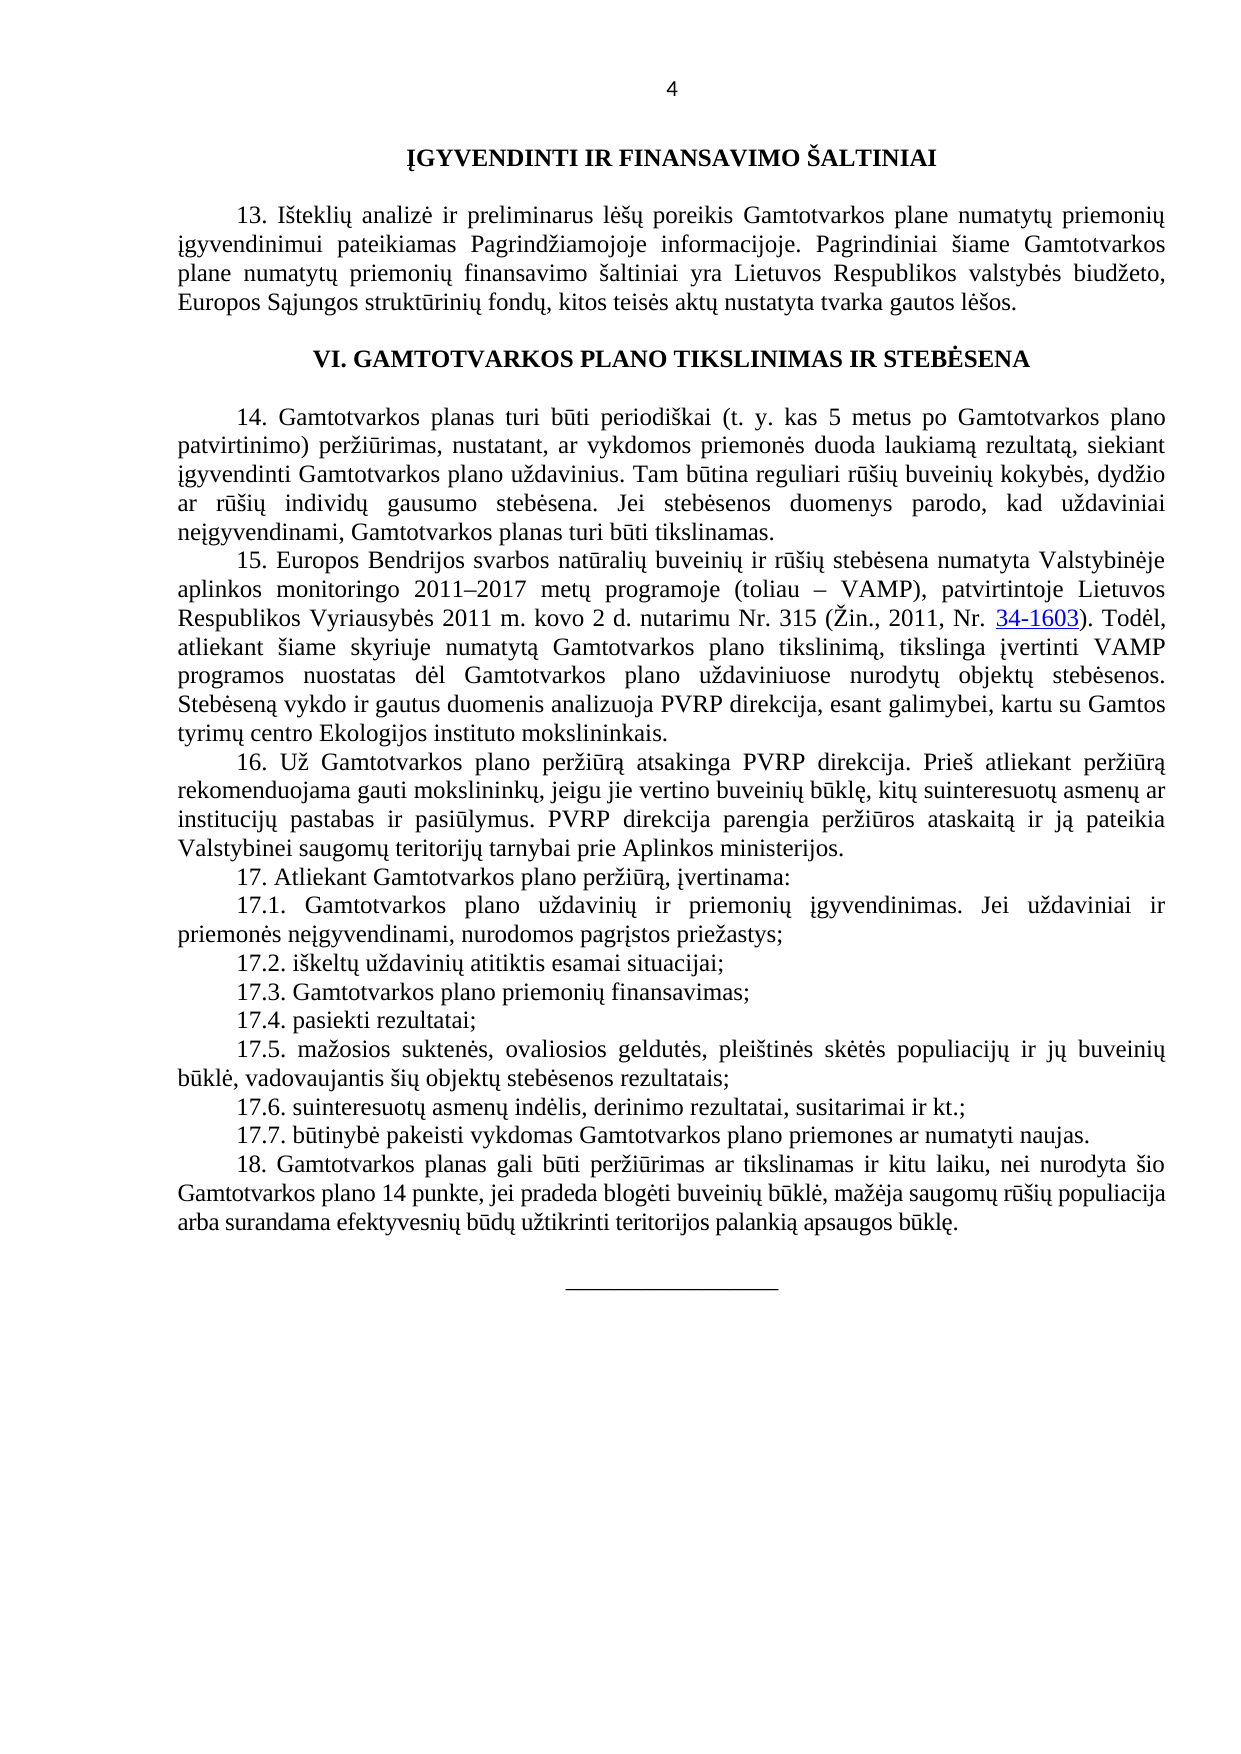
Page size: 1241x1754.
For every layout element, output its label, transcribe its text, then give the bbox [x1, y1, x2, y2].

text VI. GAMTOTVARKOS PLANO TIKSLINIMAS IR STEBĖSENA [177, 344, 1166, 373]
text ĮGYVENDINTI IR FINANSAVIMO ŠALTINIAI [177, 143, 1166, 172]
text 15. Europos Bendrijos svarbos natūralių buveinių ir rūšių stebėsena numatyta Valstybinėje aplinkos monitoringo 2011–2017 metų programoje (toliau – VAMP), patvirtintoje Lietuvos Respublikos Vyriausybės 2011 m. kovo 2 d. nutarimu Nr. 315 (Žin., 2011, Nr. 34-1603). Todėl, atliekant šiame skyriuje numatytą Gamtotvarkos plano tikslinimą, tikslinga įvertinti VAMP programos nuostatas dėl Gamtotvarkos plano uždaviniuose nurodytų objektų stebėsenos. Stebėseną vykdo ir gautus duomenis analizuoja PVRP direkcija, esant galimybei, kartu su Gamtos tyrimų centro Ekologijos instituto mokslininkais. [177, 546, 1166, 747]
text 17.5. mažosios suktenės, ovaliosios geldutės, pleištinės skėtės populiacijų ir jų buveinių būklė, vadovaujantis šių objektų stebėsenos rezultatais; [177, 1034, 1166, 1092]
text 17. Atliekant Gamtotvarkos plano peržiūrą, įvertinama: [177, 862, 1166, 891]
text 17.4. pasiekti rezultatai; [177, 1006, 1166, 1034]
text 17.1. Gamtotvarkos plano uždavinių ir priemonių įgyvendinimas. Jei uždaviniai ir priemonės neįgyvendinami, nurodomos pagrįstos priežastys; [177, 891, 1166, 948]
text 16. Už Gamtotvarkos plano peržiūrą atsakinga PVRP direkcija. Prieš atliekant peržiūrą rekomenduojama gauti mokslininkų, jeigu jie vertino buveinių būklę, kitų suinteresuotų asmenų ar institucijų pastabas ir pasiūlymus. PVRP direkcija parengia peržiūros ataskaitą ir ją pateikia Valstybinei saugomų teritorijų tarnybai prie Aplinkos ministerijos. [177, 747, 1166, 862]
text 17.7. būtinybė pakeisti vykdomas Gamtotvarkos plano priemones ar numatyti naujas. [177, 1121, 1166, 1149]
text 17.6. suinteresuotų asmenų indėlis, derinimo rezultatai, susitarimai ir kt.; [177, 1092, 1166, 1121]
text 17.3. Gamtotvarkos plano priemonių finansavimas; [177, 977, 1166, 1006]
text 17.2. iškeltų uždavinių atitiktis esamai situacijai; [177, 948, 1166, 977]
text 18. Gamtotvarkos planas gali būti peržiūrimas ar tikslinamas ir kitu laiku, nei nurodyta šio Gamtotvarkos plano 14 punkte, jei pradeda blogėti buveinių būklė, mažėja saugomų rūšių populiacija arba surandama efektyvesnių būdų užtikrinti teritorijos palankią apsaugos būklę. [177, 1149, 1166, 1236]
text 14. Gamtotvarkos planas turi būti periodiškai (t. y. kas 5 metus po Gamtotvarkos plano patvirtinimo) peržiūrimas, nustatant, ar vykdomos priemonės duoda laukiamą rezultatą, siekiant įgyvendinti Gamtotvarkos plano uždavinius. Tam būtina reguliari rūšių buveinių kokybės, dydžio ar rūšių individų gausumo stebėsena. Jei stebėsenos duomenys parodo, kad uždaviniai neįgyvendinami, Gamtotvarkos planas turi būti tikslinamas. [177, 402, 1166, 546]
text _________________ [177, 1264, 1166, 1293]
text 13. Išteklių analizė ir preliminarus lėšų poreikis Gamtotvarkos plane numatytų priemonių įgyvendinimui pateikiamas Pagrindžiamojoje informacijoje. Pagrindiniai šiame Gamtotvarkos plane numatytų priemonių finansavimo šaltiniai yra Lietuvos Respublikos valstybės biudžeto, Europos Sąjungos struktūrinių fondų, kitos teisės aktų nustatyta tvarka gautos lėšos. [177, 201, 1166, 316]
